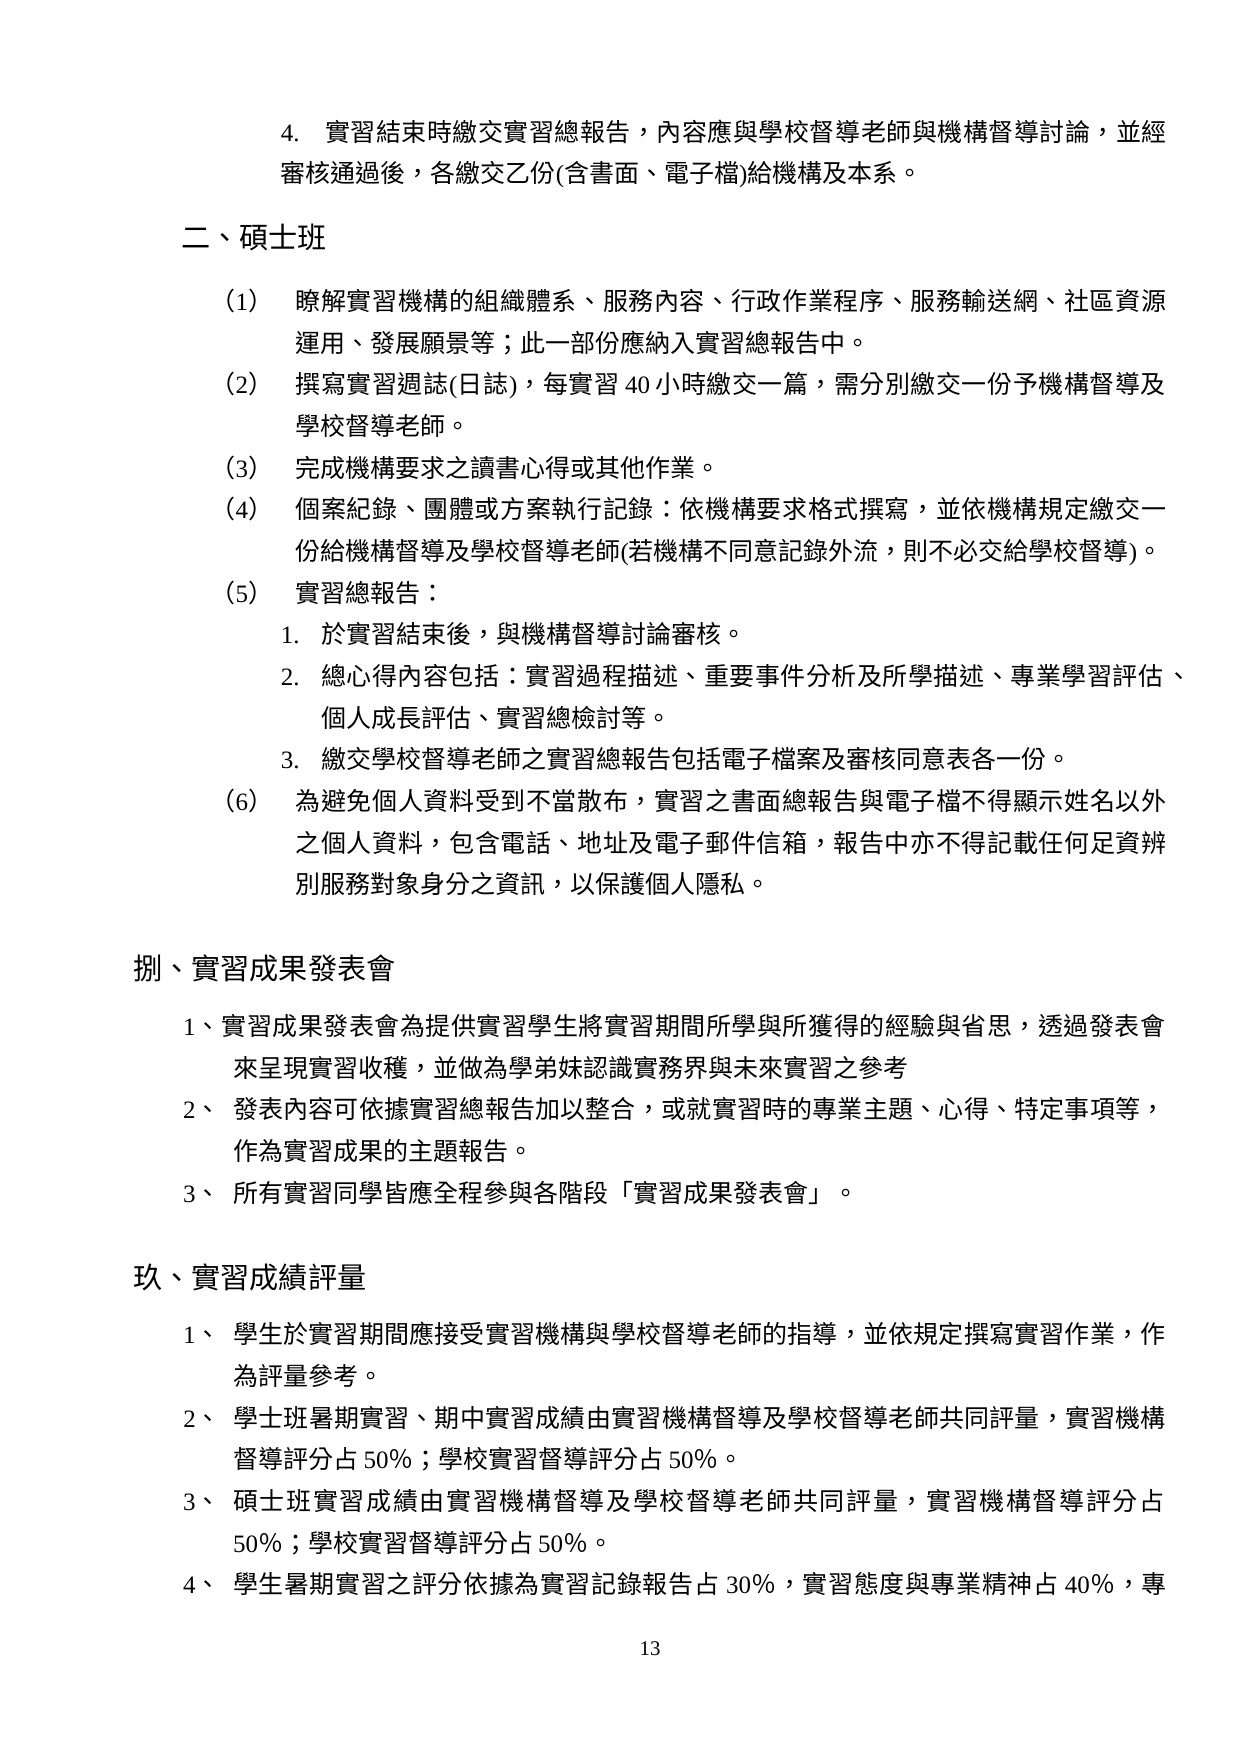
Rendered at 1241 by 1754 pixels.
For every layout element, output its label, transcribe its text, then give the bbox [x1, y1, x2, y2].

list 學生暑期實習之評分依據為實習記錄報告占30％，實習態度與專業精神占40％，專 [183, 1565, 1167, 1601]
list 發表內容可依據實習總報告加以整合，或就實習時的專業主題、心得、特定事項等，作為實習成果的主題報告。 [183, 1090, 1167, 1168]
list 碩士班實習成績由實習機構督導及學校督導老師共同評量，實習機構督導評分占50％；學校實習督導評分占50％。 [183, 1482, 1167, 1559]
list 完成機構要求之讀書心得或其他作業。 [210, 448, 1167, 484]
list 所有實習同學皆應全程參與各階段「實習成果發表會」。 [183, 1173, 1167, 1209]
list 實習結束時繳交實習總報告，內容應與學校督導老師與機構督導討論，並經審核通過後，各繳交乙份(含書面、電子檔)給機構及本系。 [281, 112, 1167, 190]
text 二、碩士班 [133, 214, 1167, 257]
list 個案紀錄、團體或方案執行記錄：依機構要求格式撰寫，並依機構規定繳交一份給機構督導及學校督導老師(若機構不同意記錄外流，則不必交給學校督導)。 [210, 490, 1167, 568]
list 繳交學校督導老師之實習總報告包括電子檔案及審核同意表各一份。 [281, 740, 1167, 776]
list 學士班暑期實習、期中實習成績由實習機構督導及學校督導老師共同評量，實習機構督導評分占50％；學校實習督導評分占50％。 [183, 1398, 1167, 1476]
text 玖、實習成績評量 [133, 1234, 1167, 1296]
text 捌、實習成果發表會 [133, 925, 1167, 988]
list 實習總報告： [210, 573, 1167, 609]
list 學生於實習期間應接受實習機構與學校督導老師的指導，並依規定撰寫實習作業，作為評量參考。 [183, 1315, 1167, 1393]
list 為避免個人資料受到不當散布，實習之書面總報告與電子檔不得顯示姓名以外之個人資料，包含電話、地址及電子郵件信箱，報告中亦不得記載任何足資辨別服務對象身分之資訊，以保護個人隱私。 [210, 782, 1167, 901]
list 瞭解實習機構的組織體系、服務內容、行政作業程序、服務輸送網、社區資源運用、發展願景等；此一部份應納入實習總報告中。 [210, 282, 1167, 359]
list 總心得內容包括：實習過程描述、重要事件分析及所學描述、專業學習評估、個人成長評估、實習總檢討等。 [281, 657, 1167, 734]
list 實習成果發表會為提供實習學生將實習期間所學與所獲得的經驗與省思，透過發表會來呈現實習收穫，並做為學弟妹認識實務界與未來實習之參考 [183, 1007, 1167, 1084]
list 於實習結束後，與機構督導討論審核。 [281, 615, 1167, 651]
list 撰寫實習週誌(日誌)，每實習40小時繳交一篇，需分別繳交一份予機構督導及學校督導老師。 [210, 365, 1167, 443]
